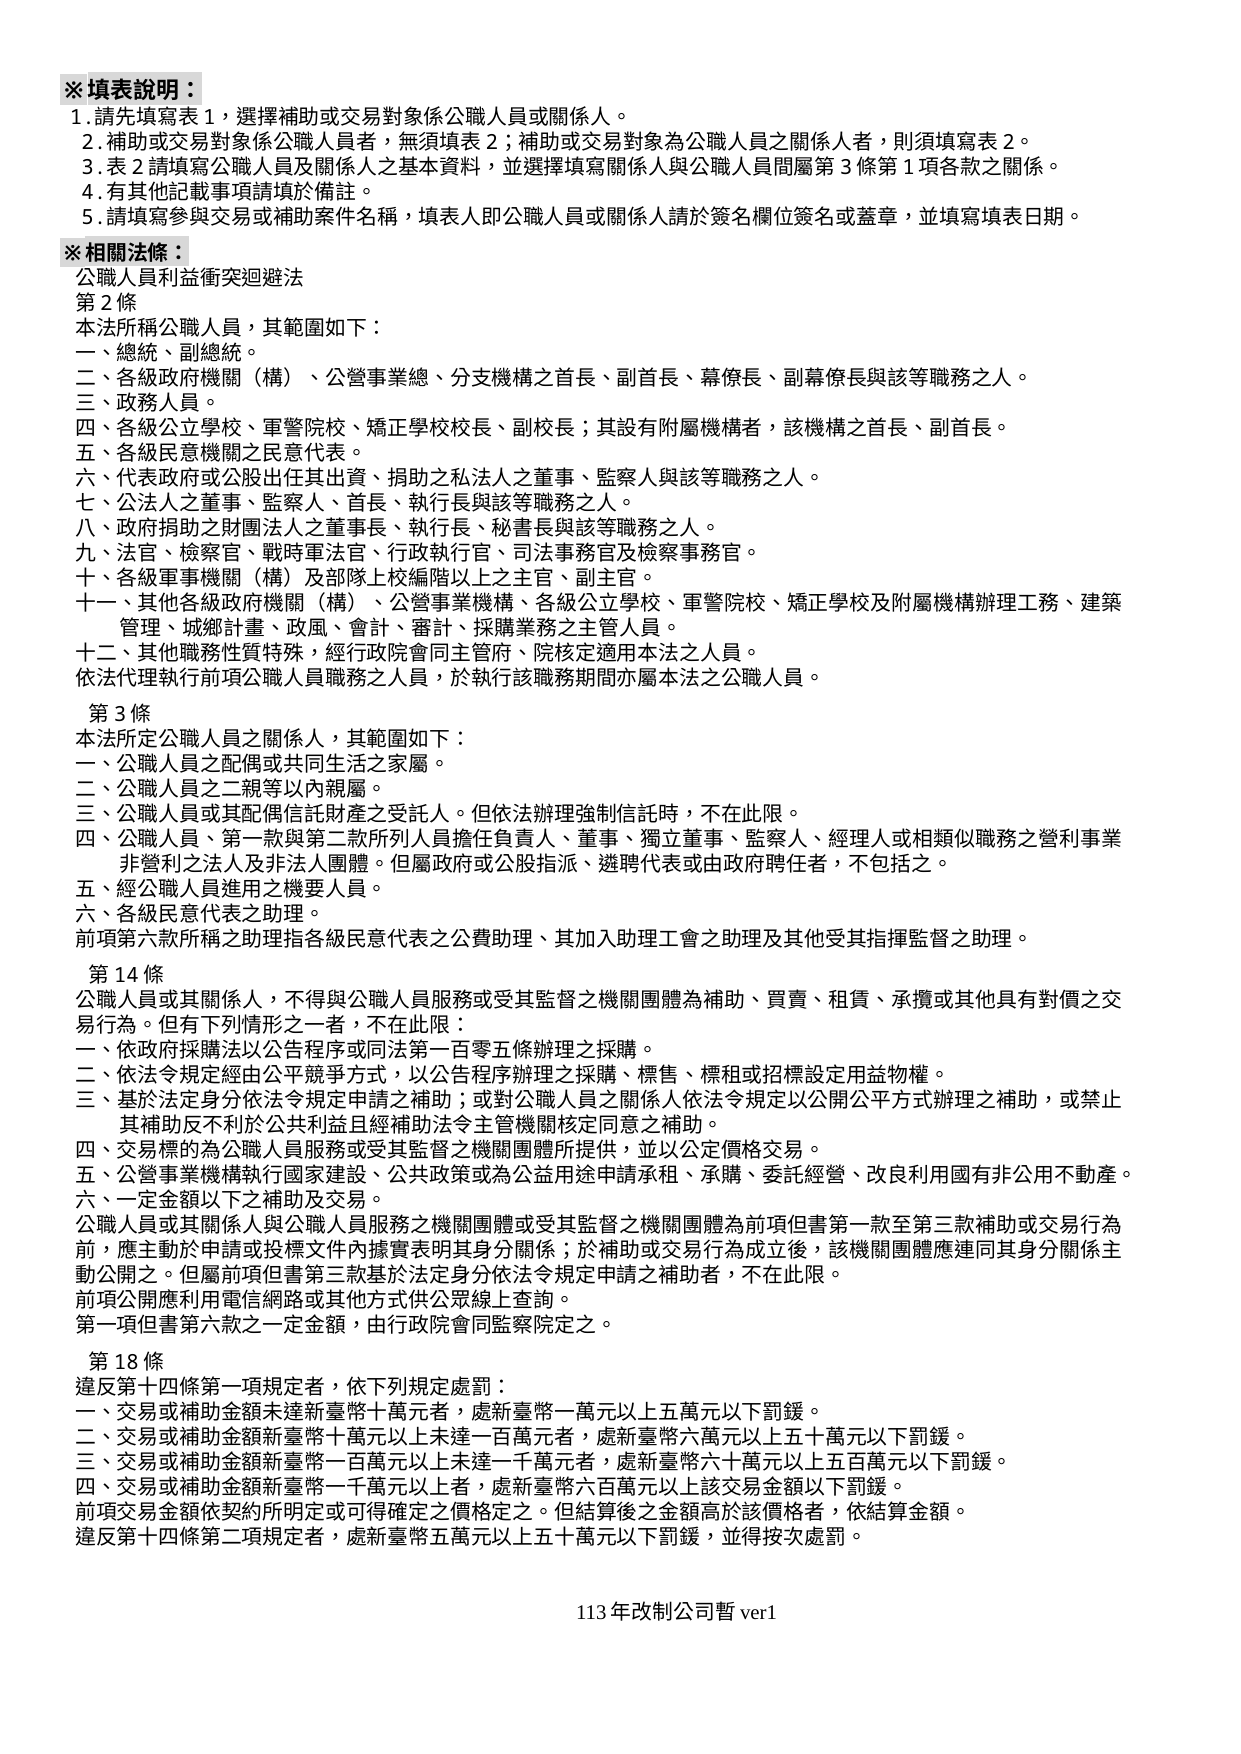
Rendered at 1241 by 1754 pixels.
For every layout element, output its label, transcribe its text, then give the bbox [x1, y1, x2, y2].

text 第3條 [1, 702, 1219, 727]
text 第一項但書第六款之一定金額，由行政院會同監察院定之。 [75, 1313, 1125, 1338]
text 三、政務人員。 [75, 390, 1125, 415]
text 1.請先填寫表1，選擇補助或交易對象係公職人員或關係人。 [17, 104, 1219, 129]
text 公職人員利益衝突迴避法 [75, 265, 1125, 290]
text 六、一定金額以下之補助及交易。 [75, 1188, 1125, 1213]
text 4.有其他記載事項請填於備註。 [17, 179, 1219, 204]
text 四、各級公立學校、軍警院校、矯正學校校長、副校長；其設有附屬機構者，該機構之首長、副首長。 [75, 415, 1125, 440]
text 依法代理執行前項公職人員職務之人員，於執行該職務期間亦屬本法之公職人員。 [75, 665, 1125, 690]
text 八、政府捐助之財團法人之董事長、執行長、秘書長與該等職務之人。 [75, 515, 1125, 540]
text 二、依法令規定經由公平競爭方式，以公告程序辦理之採購、標售、標租或招標設定用益物權。 [75, 1063, 1125, 1088]
text 三、基於法定身分依法令規定申請之補助；或對公職人員之關係人依法令規定以公開公平方式辦理之補助，或禁止其補助反不利於公共利益且經補助法令主管機關核定同意之補助。 [75, 1088, 1125, 1138]
text 五、公營事業機構執行國家建設、公共政策或為公益用途申請承租、承購、委託經營、改良利用國有非公用不動產。 [75, 1163, 1125, 1188]
text 五、各級民意機關之民意代表。 [75, 440, 1125, 465]
text 本法所定公職人員之關係人，其範圍如下： [75, 727, 1125, 752]
text 前項第六款所稱之助理指各級民意代表之公費助理、其加入助理工會之助理及其他受其指揮監督之助理。 [75, 927, 1125, 952]
text 二、各級政府機關（構）、公營事業總、分支機構之首長、副首長、幕僚長、副幕僚長與該等職務之人。 [75, 365, 1125, 390]
text 十二、其他職務性質特殊，經行政院會同主管府、院核定適用本法之人員。 [75, 640, 1125, 665]
text 一、依政府採購法以公告程序或同法第一百零五條辦理之採購。 [75, 1038, 1125, 1063]
text 二、公職人員之二親等以內親屬。 [75, 777, 1125, 802]
text 2.補助或交易對象係公職人員者，無須填表2；補助或交易對象為公職人員之關係人者，則須填寫表2。 [17, 129, 1219, 154]
text 3.表2請填寫公職人員及關係人之基本資料，並選擇填寫關係人與公職人員間屬第3條第1項各款之關係。 [17, 154, 1219, 179]
text 五、經公職人員進用之機要人員。 [75, 877, 1125, 902]
text 公職人員或其關係人與公職人員服務之機關團體或受其監督之機關團體為前項但書第一款至第三款補助或交易行為前，應主動於申請或投標文件內據實表明其身分關係；於補助或交易行為成立後，該機關團體應連同其身分關係主動公開之。但屬前項但書第三款基於法定身分依法令規定申請之補助者，不在此限。 [75, 1213, 1125, 1288]
text 六、各級民意代表之助理。 [75, 902, 1125, 927]
text 第18條 [1, 1349, 1219, 1374]
text 違反第十四條第一項規定者，依下列規定處罰： [75, 1374, 1125, 1399]
text 四、交易標的為公職人員服務或受其監督之機關團體所提供，並以公定價格交易。 [75, 1138, 1125, 1163]
text 四、公職人員、第一款與第二款所列人員擔任負責人、董事、獨立董事、監察人、經理人或相類似職務之營利事業、非營利之法人及非法人團體。但屬政府或公股指派、遴聘代表或由政府聘任者，不包括之。 [75, 827, 1125, 877]
text 5.請填寫參與交易或補助案件名稱，填表人即公職人員或關係人請於簽名欄位簽名或蓋章，並填寫填表日期。 [17, 204, 1219, 229]
text 九、法官、檢察官、戰時軍法官、行政執行官、司法事務官及檢察事務官。 [75, 540, 1125, 565]
text 三、公職人員或其配偶信託財產之受託人。但依法辦理強制信託時，不在此限。 [75, 802, 1125, 827]
text 四、交易或補助金額新臺幣一千萬元以上者，處新臺幣六百萬元以上該交易金額以下罰鍰。 [75, 1474, 1125, 1499]
text 二、交易或補助金額新臺幣十萬元以上未達一百萬元者，處新臺幣六萬元以上五十萬元以下罰鍰。 [75, 1424, 1125, 1449]
text 十一、其他各級政府機關（構）、公營事業機構、各級公立學校、軍警院校、矯正學校及附屬機構辦理工務、建築管理、城鄉計畫、政風、會計、審計、採購業務之主管人員。 [75, 590, 1125, 640]
text 七、公法人之董事、監察人、首長、執行長與該等職務之人。 [75, 490, 1125, 515]
text ※相關法條： [16, 240, 1219, 265]
text 前項公開應利用電信網路或其他方式供公眾線上查詢。 [75, 1288, 1125, 1313]
text 第2條 [75, 290, 1125, 315]
text 一、交易或補助金額未達新臺幣十萬元者，處新臺幣一萬元以上五萬元以下罰鍰。 [75, 1399, 1125, 1424]
text 六、代表政府或公股出任其出資、捐助之私法人之董事、監察人與該等職務之人。 [75, 465, 1125, 490]
text 本法所稱公職人員，其範圍如下： [75, 315, 1125, 340]
text 違反第十四條第二項規定者，處新臺幣五萬元以上五十萬元以下罰鍰，並得按次處罰。 [75, 1524, 1125, 1549]
text 三、交易或補助金額新臺幣一百萬元以上未達一千萬元者，處新臺幣六十萬元以上五百萬元以下罰鍰。 [75, 1449, 1125, 1474]
text 一、公職人員之配偶或共同生活之家屬。 [75, 752, 1125, 777]
text 第14條 [1, 963, 1219, 988]
text 公職人員或其關係人，不得與公職人員服務或受其監督之機關團體為補助、買賣、租賃、承攬或其他具有對價之交易行為。但有下列情形之一者，不在此限： [75, 988, 1125, 1038]
text ※填表說明： [60, 75, 1125, 104]
text 一、總統、副總統。 [75, 340, 1125, 365]
text 前項交易金額依契約所明定或可得確定之價格定之。但結算後之金額高於該價格者，依結算金額。 [75, 1499, 1125, 1524]
text 十、各級軍事機關（構）及部隊上校編階以上之主官、副主官。 [75, 565, 1125, 590]
